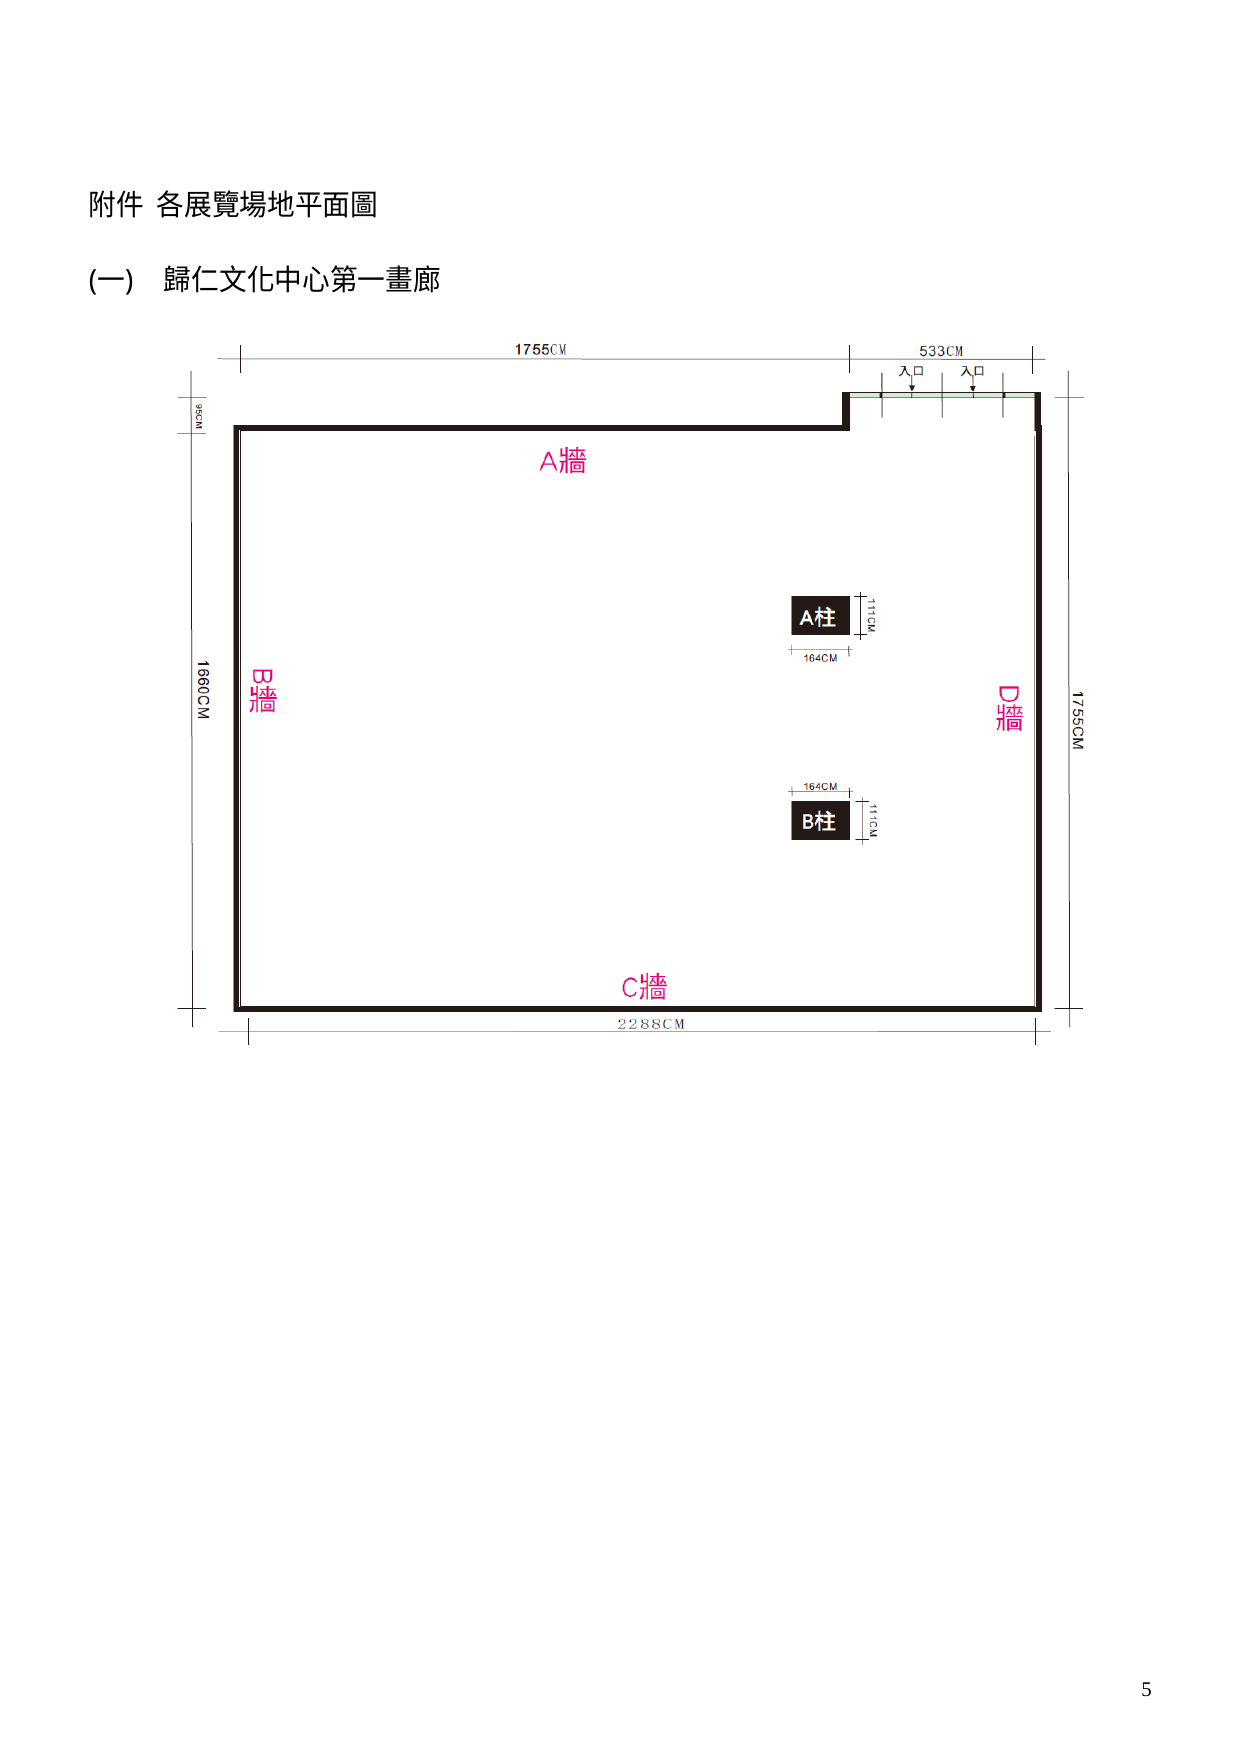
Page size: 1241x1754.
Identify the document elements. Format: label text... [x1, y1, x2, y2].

text 附件 各展覽場地平面圖 [89, 165, 1152, 240]
list 歸仁文化中心第一畫廊 [89, 240, 1152, 315]
